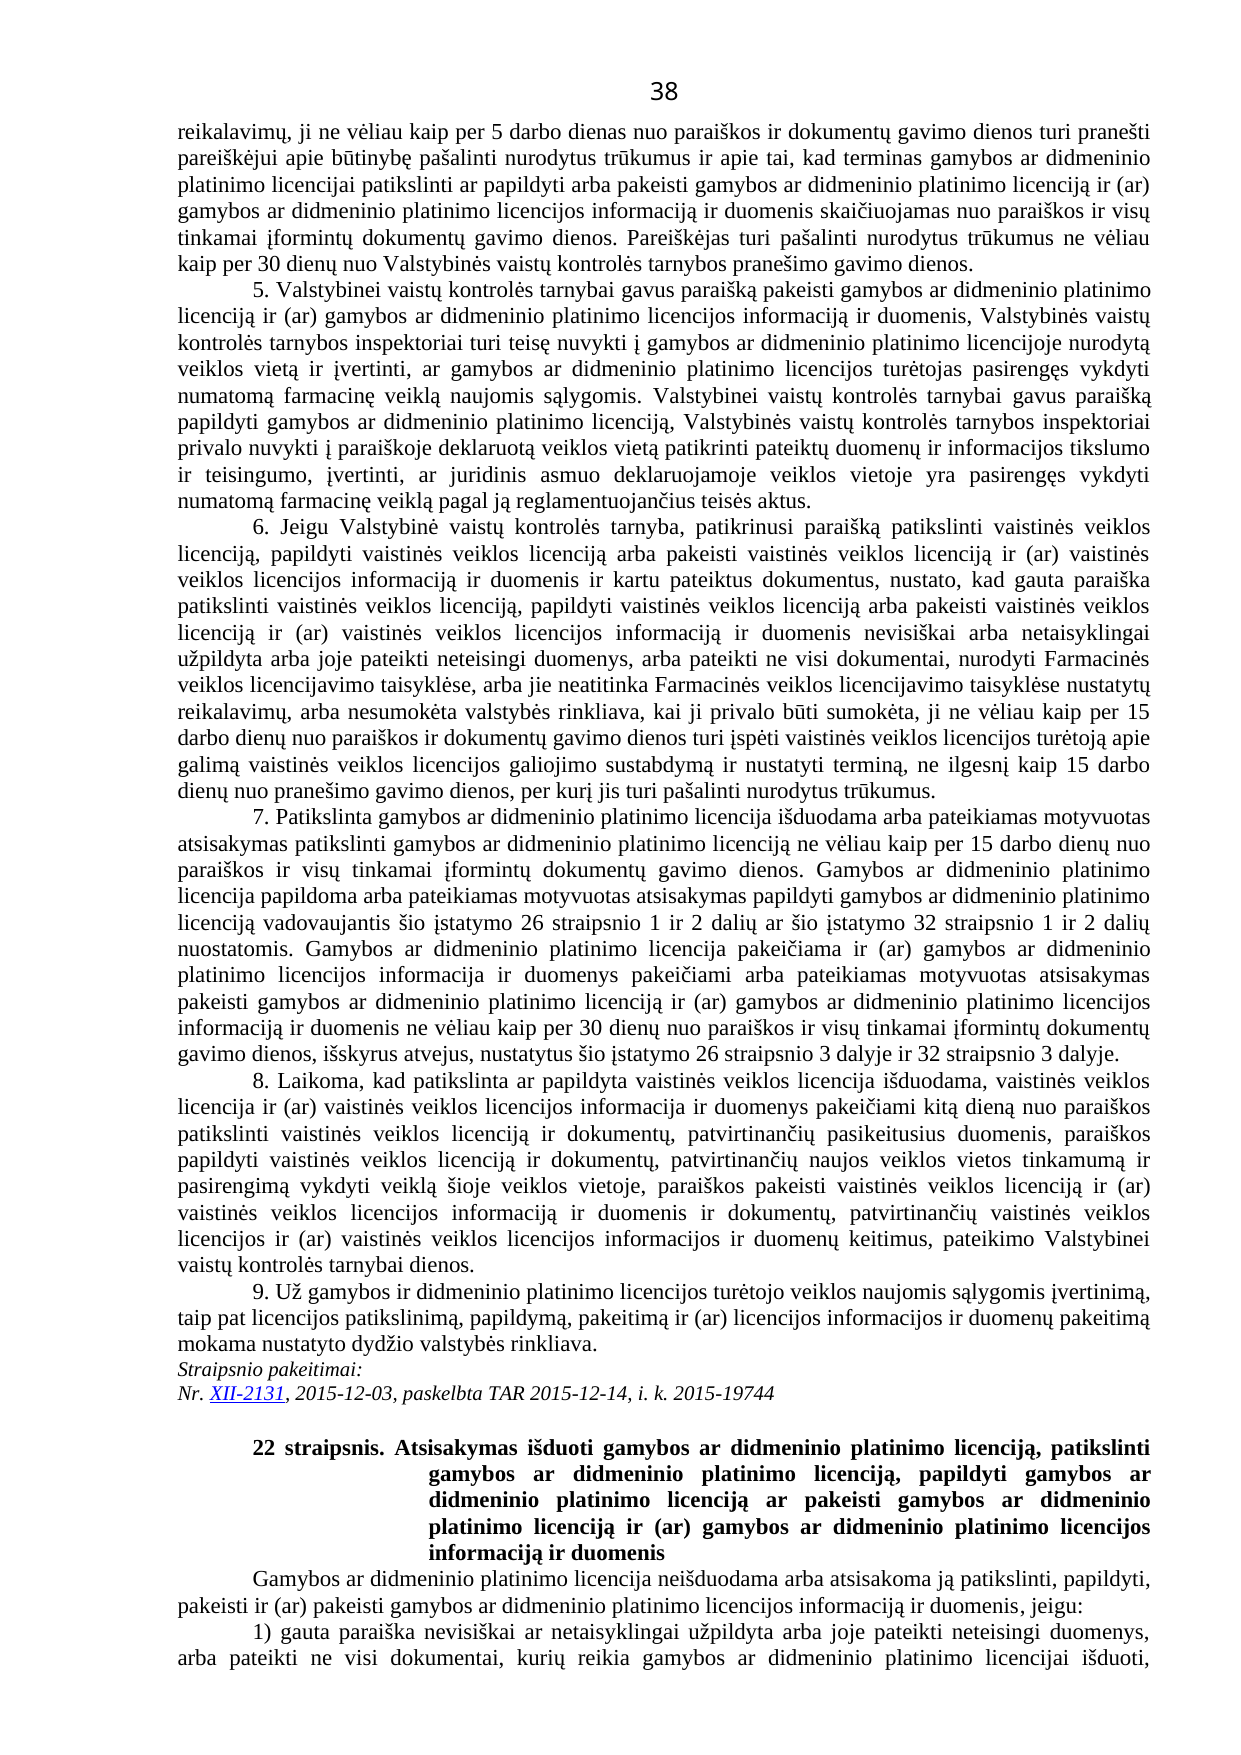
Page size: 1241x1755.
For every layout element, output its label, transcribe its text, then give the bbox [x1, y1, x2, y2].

text reikalavimų, ji ne vėliau kaip per 5 darbo dienas nuo paraiškos ir dokumentų gavimo dienos turi pranešti pareiškėjui apie būtinybę pašalinti nurodytus trūkumus ir apie tai, kad terminas gamybos ar didmeninio platinimo licencijai patikslinti ar papildyti arba pakeisti gamybos ar didmeninio platinimo licenciją ir (ar) gamybos ar didmeninio platinimo licencijos informaciją ir duomenis skaičiuojamas nuo paraiškos ir visų tinkamai įformintų dokumentų gavimo dienos. Pareiškėjas turi pašalinti nurodytus trūkumus ne vėliau kaip per 30 dienų nuo Valstybinės vaistų kontrolės tarnybos pranešimo gavimo dienos. [177, 118, 1152, 276]
text 5. Valstybinei vaistų kontrolės tarnybai gavus paraišką pakeisti gamybos ar didmeninio platinimo licenciją ir (ar) gamybos ar didmeninio platinimo licencijos informaciją ir duomenis, Valstybinės vaistų kontrolės tarnybos inspektoriai turi teisę nuvykti į gamybos ar didmeninio platinimo licencijoje nurodytą veiklos vietą ir įvertinti, ar gamybos ar didmeninio platinimo licencijos turėtojas pasirengęs vykdyti numatomą farmacinę veiklą naujomis sąlygomis. Valstybinei vaistų kontrolės tarnybai gavus paraišką papildyti gamybos ar didmeninio platinimo licenciją, Valstybinės vaistų kontrolės tarnybos inspektoriai privalo nuvykti į paraiškoje deklaruotą veiklos vietą patikrinti pateiktų duomenų ir informacijos tikslumo ir teisingumo, įvertinti, ar juridinis asmuo deklaruojamoje veiklos vietoje yra pasirengęs vykdyti numatomą farmacinę veiklą pagal ją reglamentuojančius teisės aktus. [177, 276, 1152, 513]
text Gamybos ar didmeninio platinimo licencija neišduodama arba atsisakoma ją patikslinti, papildyti, pakeisti ir (ar) pakeisti gamybos ar didmeninio platinimo licencijos informaciją ir duomenis, jeigu: [177, 1565, 1152, 1618]
text 9. Už gamybos ir didmeninio platinimo licencijos turėtojo veiklos naujomis sąlygomis įvertinimą, taip pat licencijos patikslinimą, papildymą, pakeitimą ir (ar) licencijos informacijos ir duomenų pakeitimą mokama nustatyto dydžio valstybės rinkliava. [177, 1278, 1152, 1357]
text Straipsnio pakeitimai: [177, 1357, 1152, 1381]
text 6. Jeigu Valstybinė vaistų kontrolės tarnyba, patikrinusi paraišką patikslinti vaistinės veiklos licenciją, papildyti vaistinės veiklos licenciją arba pakeisti vaistinės veiklos licenciją ir (ar) vaistinės veiklos licencijos informaciją ir duomenis ir kartu pateiktus dokumentus, nustato, kad gauta paraiška patikslinti vaistinės veiklos licenciją, papildyti vaistinės veiklos licenciją arba pakeisti vaistinės veiklos licenciją ir (ar) vaistinės veiklos licencijos informaciją ir duomenis nevisiškai arba netaisyklingai užpildyta arba joje pateikti neteisingi duomenys, arba pateikti ne visi dokumentai, nurodyti Farmacinės veiklos licencijavimo taisyklėse, arba jie neatitinka Farmacinės veiklos licencijavimo taisyklėse nustatytų reikalavimų, arba nesumokėta valstybės rinkliava, kai ji privalo būti sumokėta, ji ne vėliau kaip per 15 darbo dienų nuo paraiškos ir dokumentų gavimo dienos turi įspėti vaistinės veiklos licencijos turėtoją apie galimą vaistinės veiklos licencijos galiojimo sustabdymą ir nustatyti terminą, ne ilgesnį kaip 15 darbo dienų nuo pranešimo gavimo dienos, per kurį jis turi pašalinti nurodytus trūkumus. [177, 513, 1152, 803]
text Nr. XII-2131, 2015-12-03, paskelbta TAR 2015-12-14, i. k. 2015-19744 [177, 1381, 1152, 1405]
text 22 straipsnis. Atsisakymas išduoti gamybos ar didmeninio platinimo licenciją, patikslinti gamybos ar didmeninio platinimo licenciją, papildyti gamybos ar didmeninio platinimo licenciją ar pakeisti gamybos ar didmeninio platinimo licenciją ir (ar) gamybos ar didmeninio platinimo licencijos informaciją ir duomenis [252, 1434, 1152, 1565]
text 7. Patikslinta gamybos ar didmeninio platinimo licencija išduodama arba pateikiamas motyvuotas atsisakymas patikslinti gamybos ar didmeninio platinimo licenciją ne vėliau kaip per 15 darbo dienų nuo paraiškos ir visų tinkamai įformintų dokumentų gavimo dienos. Gamybos ar didmeninio platinimo licencija papildoma arba pateikiamas motyvuotas atsisakymas papildyti gamybos ar didmeninio platinimo licenciją vadovaujantis šio įstatymo 26 straipsnio 1 ir 2 dalių ar šio įstatymo 32 straipsnio 1 ir 2 dalių nuostatomis. Gamybos ar didmeninio platinimo licencija pakeičiama ir (ar) gamybos ar didmeninio platinimo licencijos informacija ir duomenys pakeičiami arba pateikiamas motyvuotas atsisakymas pakeisti gamybos ar didmeninio platinimo licenciją ir (ar) gamybos ar didmeninio platinimo licencijos informaciją ir duomenis ne vėliau kaip per 30 dienų nuo paraiškos ir visų tinkamai įformintų dokumentų gavimo dienos, išskyrus atvejus, nustatytus šio įstatymo 26 straipsnio 3 dalyje ir 32 straipsnio 3 dalyje. [177, 803, 1152, 1067]
text 1) gauta paraiška nevisiškai ar netaisyklingai užpildyta arba joje pateikti neteisingi duomenys, arba pateikti ne visi dokumentai, kurių reikia gamybos ar didmeninio platinimo licencijai išduoti, [177, 1618, 1152, 1671]
text 8. Laikoma, kad patikslinta ar papildyta vaistinės veiklos licencija išduodama, vaistinės veiklos licencija ir (ar) vaistinės veiklos licencijos informacija ir duomenys pakeičiami kitą dieną nuo paraiškos patikslinti vaistinės veiklos licenciją ir dokumentų, patvirtinančių pasikeitusius duomenis, paraiškos papildyti vaistinės veiklos licenciją ir dokumentų, patvirtinančių naujos veiklos vietos tinkamumą ir pasirengimą vykdyti veiklą šioje veiklos vietoje, paraiškos pakeisti vaistinės veiklos licenciją ir (ar) vaistinės veiklos licencijos informaciją ir duomenis ir dokumentų, patvirtinančių vaistinės veiklos licencijos ir (ar) vaistinės veiklos licencijos informacijos ir duomenų keitimus, pateikimo Valstybinei vaistų kontrolės tarnybai dienos. [177, 1067, 1152, 1278]
